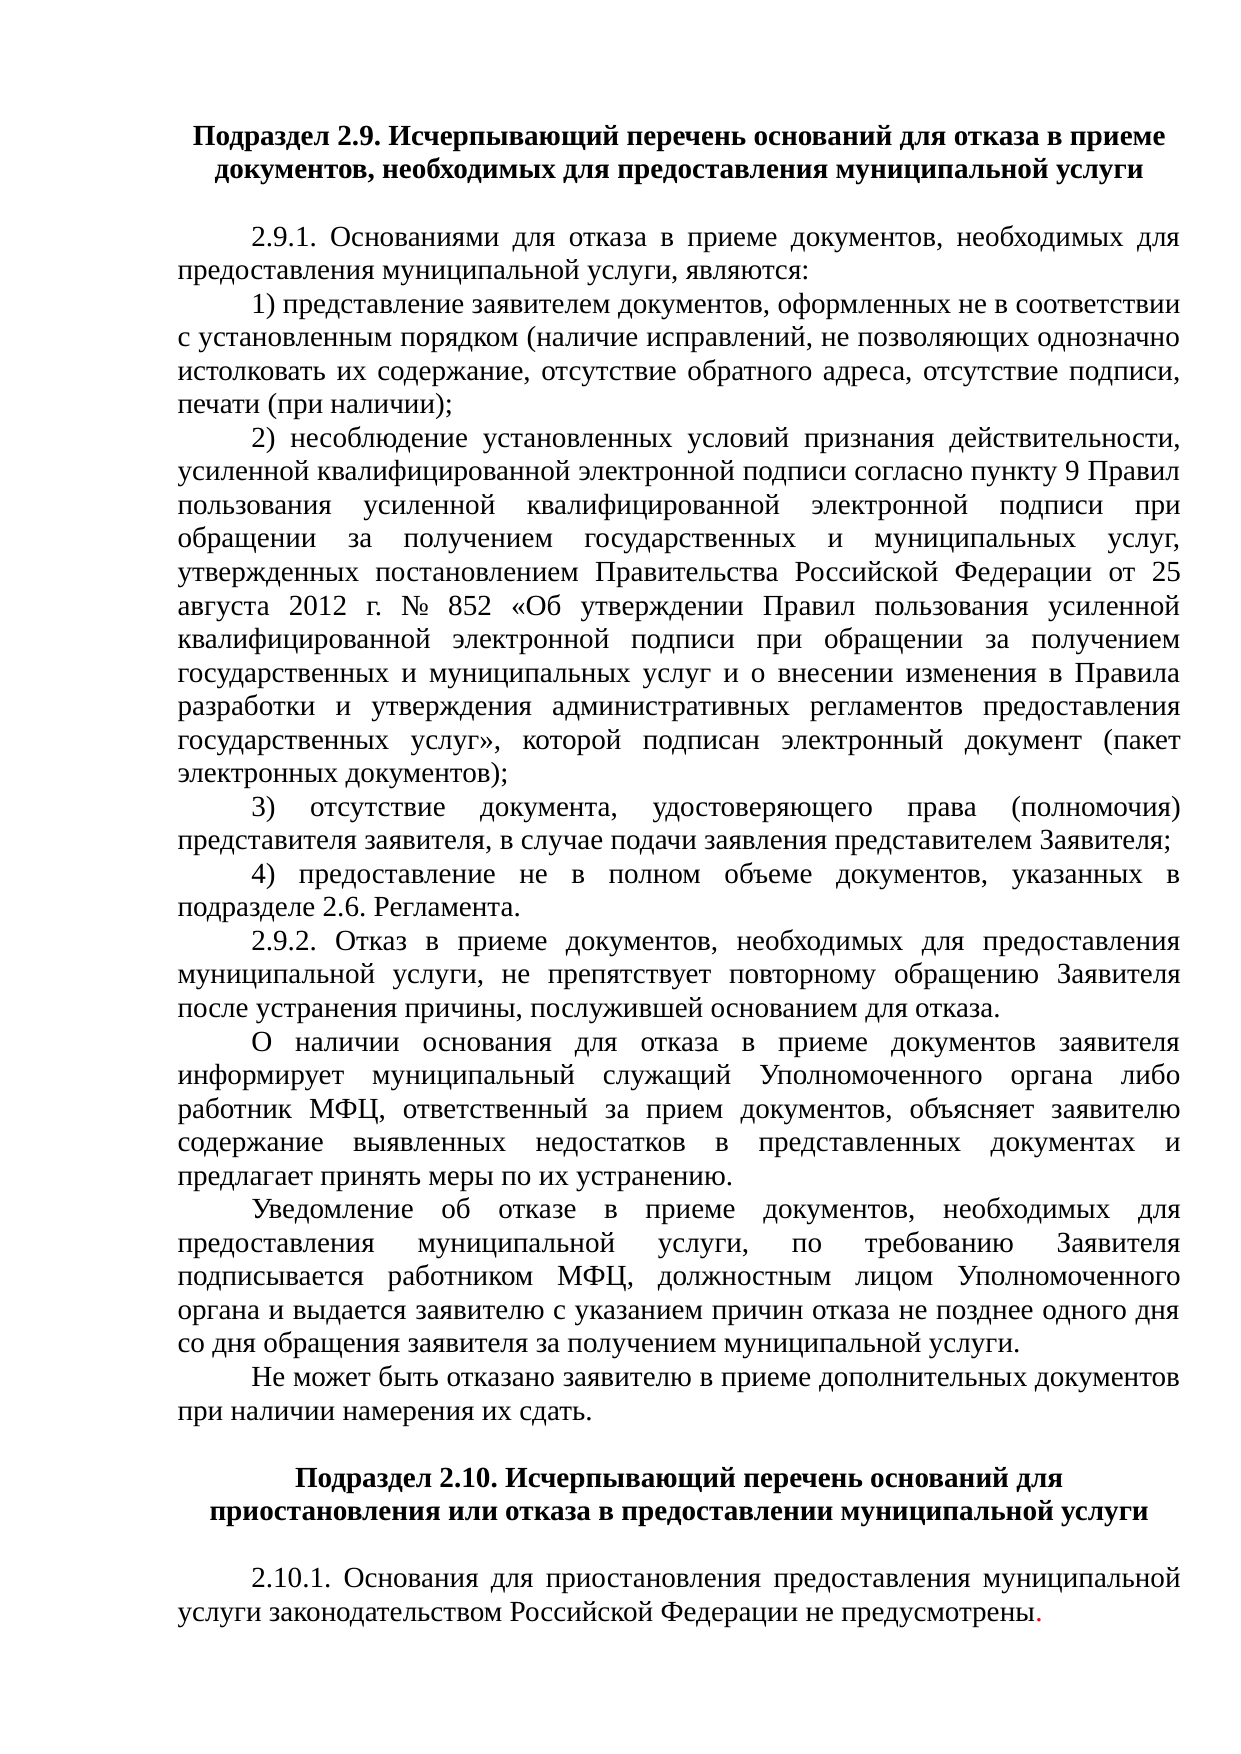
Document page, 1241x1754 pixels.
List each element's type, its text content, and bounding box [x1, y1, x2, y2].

text 2.9.1. Основаниями для отказа в приеме документов, необходимых для предоставления муниципальной услуги, являются: [177, 219, 1181, 286]
text Подраздел 2.10. Исчерпывающий перечень оснований для приостановления или отказа в предоставлении муниципальной услуги [177, 1460, 1181, 1527]
text 2.10.1. Основания для приостановления предоставления муниципальной услуги законодательством Российской Федерации не предусмотрены. [177, 1560, 1181, 1627]
text 3) отсутствие документа, удостоверяющего права (полномочия) представителя заявителя, в случае подачи заявления представителем Заявителя; [177, 789, 1181, 856]
text О наличии основания для отказа в приеме документов заявителя информирует муниципальный служащий Уполномоченного органа либо работник МФЦ, ответственный за прием документов, объясняет заявителю содержание выявленных недостатков в представленных документах и предлагает принять меры по их устранению. [177, 1024, 1181, 1191]
text Уведомление об отказе в приеме документов, необходимых для предоставления муниципальной услуги, по требованию Заявителя подписывается работником МФЦ, должностным лицом Уполномоченного органа и выдается заявителю с указанием причин отказа не позднее одного дня со дня обращения заявителя за получением муниципальной услуги. [177, 1191, 1181, 1359]
text 2) несоблюдение установленных условий признания действительности, усиленной квалифицированной электронной подписи согласно пункту 9 Правил пользования усиленной квалифицированной электронной подписи при обращении за получением государственных и муниципальных услуг, утвержденных постановлением Правительства Российской Федерации от 25 августа 2012 г. № 852 «Об утверждении Правил пользования усиленной квалифицированной электронной подписи при обращении за получением государственных и муниципальных услуг и о внесении изменения в Правила разработки и утверждения административных регламентов предоставления государственных услуг», которой подписан электронный документ (пакет электронных документов); [177, 420, 1181, 789]
text 1) представление заявителем документов, оформленных не в соответствии с установленным порядком (наличие исправлений, не позволяющих однозначно истолковать их содержание, отсутствие обратного адреса, отсутствие подписи, печати (при наличии); [177, 286, 1181, 420]
text Подраздел 2.9. Исчерпывающий перечень оснований для отказа в приеме документов, необходимых для предоставления муниципальной услуги [177, 118, 1181, 185]
text Не может быть отказано заявителю в приеме дополнительных документов при наличии намерения их сдать. [177, 1359, 1181, 1426]
text 4) предоставление не в полном объеме документов, указанных в подразделе 2.6. Регламента. [177, 856, 1181, 923]
text 2.9.2. Отказ в приеме документов, необходимых для предоставления муниципальной услуги, не препятствует повторному обращению Заявителя после устранения причины, послужившей основанием для отказа. [177, 923, 1181, 1024]
